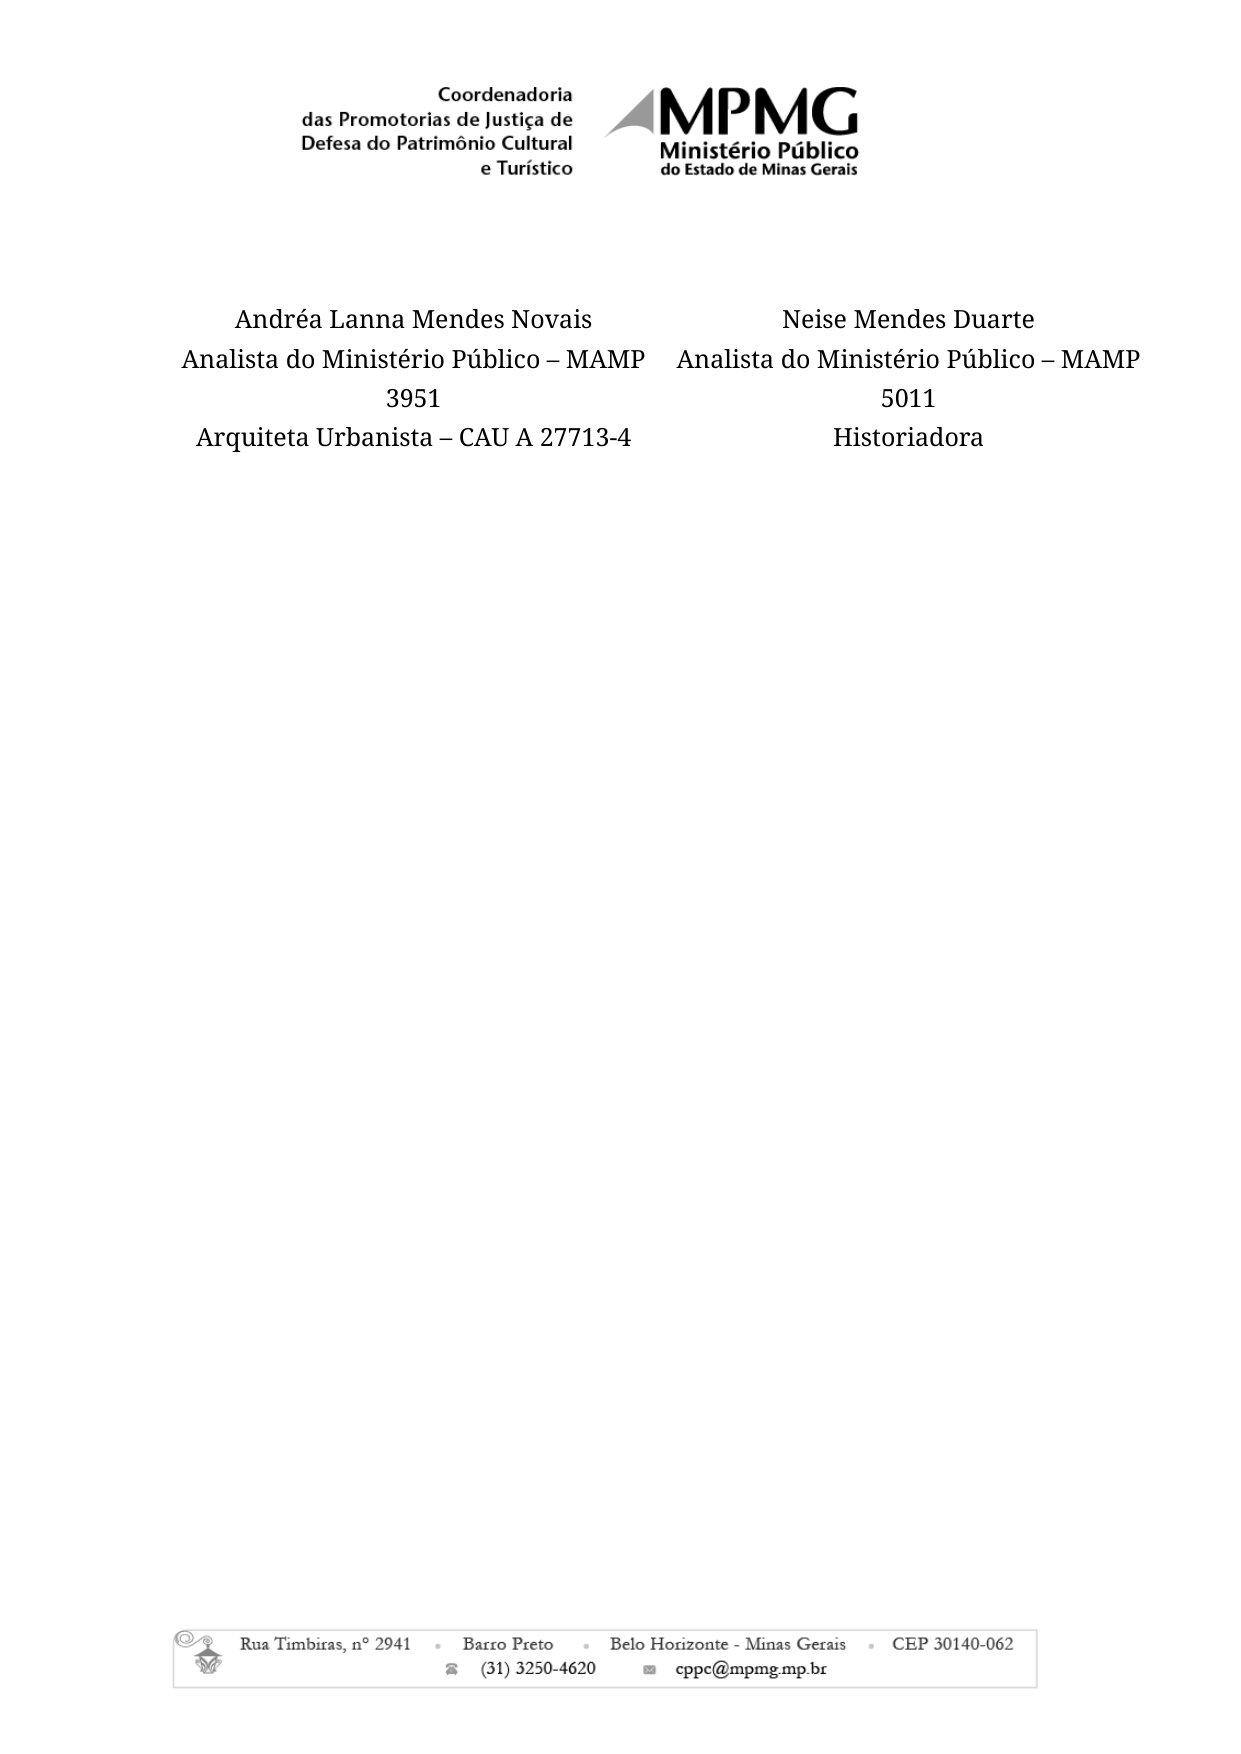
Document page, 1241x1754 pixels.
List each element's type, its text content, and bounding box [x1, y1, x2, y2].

table_header [163, 231, 665, 302]
table_cell Andréa Lanna Mendes Novais Analista do Ministério Público – MAMP 3951 Arquiteta Urbanista – CAU A 27713-4 [163, 302, 665, 530]
table_cell Neise Mendes Duarte Analista do Ministério Público – MAMP 5011 Historiadora [665, 302, 1152, 530]
table_header [665, 231, 1152, 302]
picture [177, 59, 1053, 192]
picture [162, 1621, 1048, 1695]
